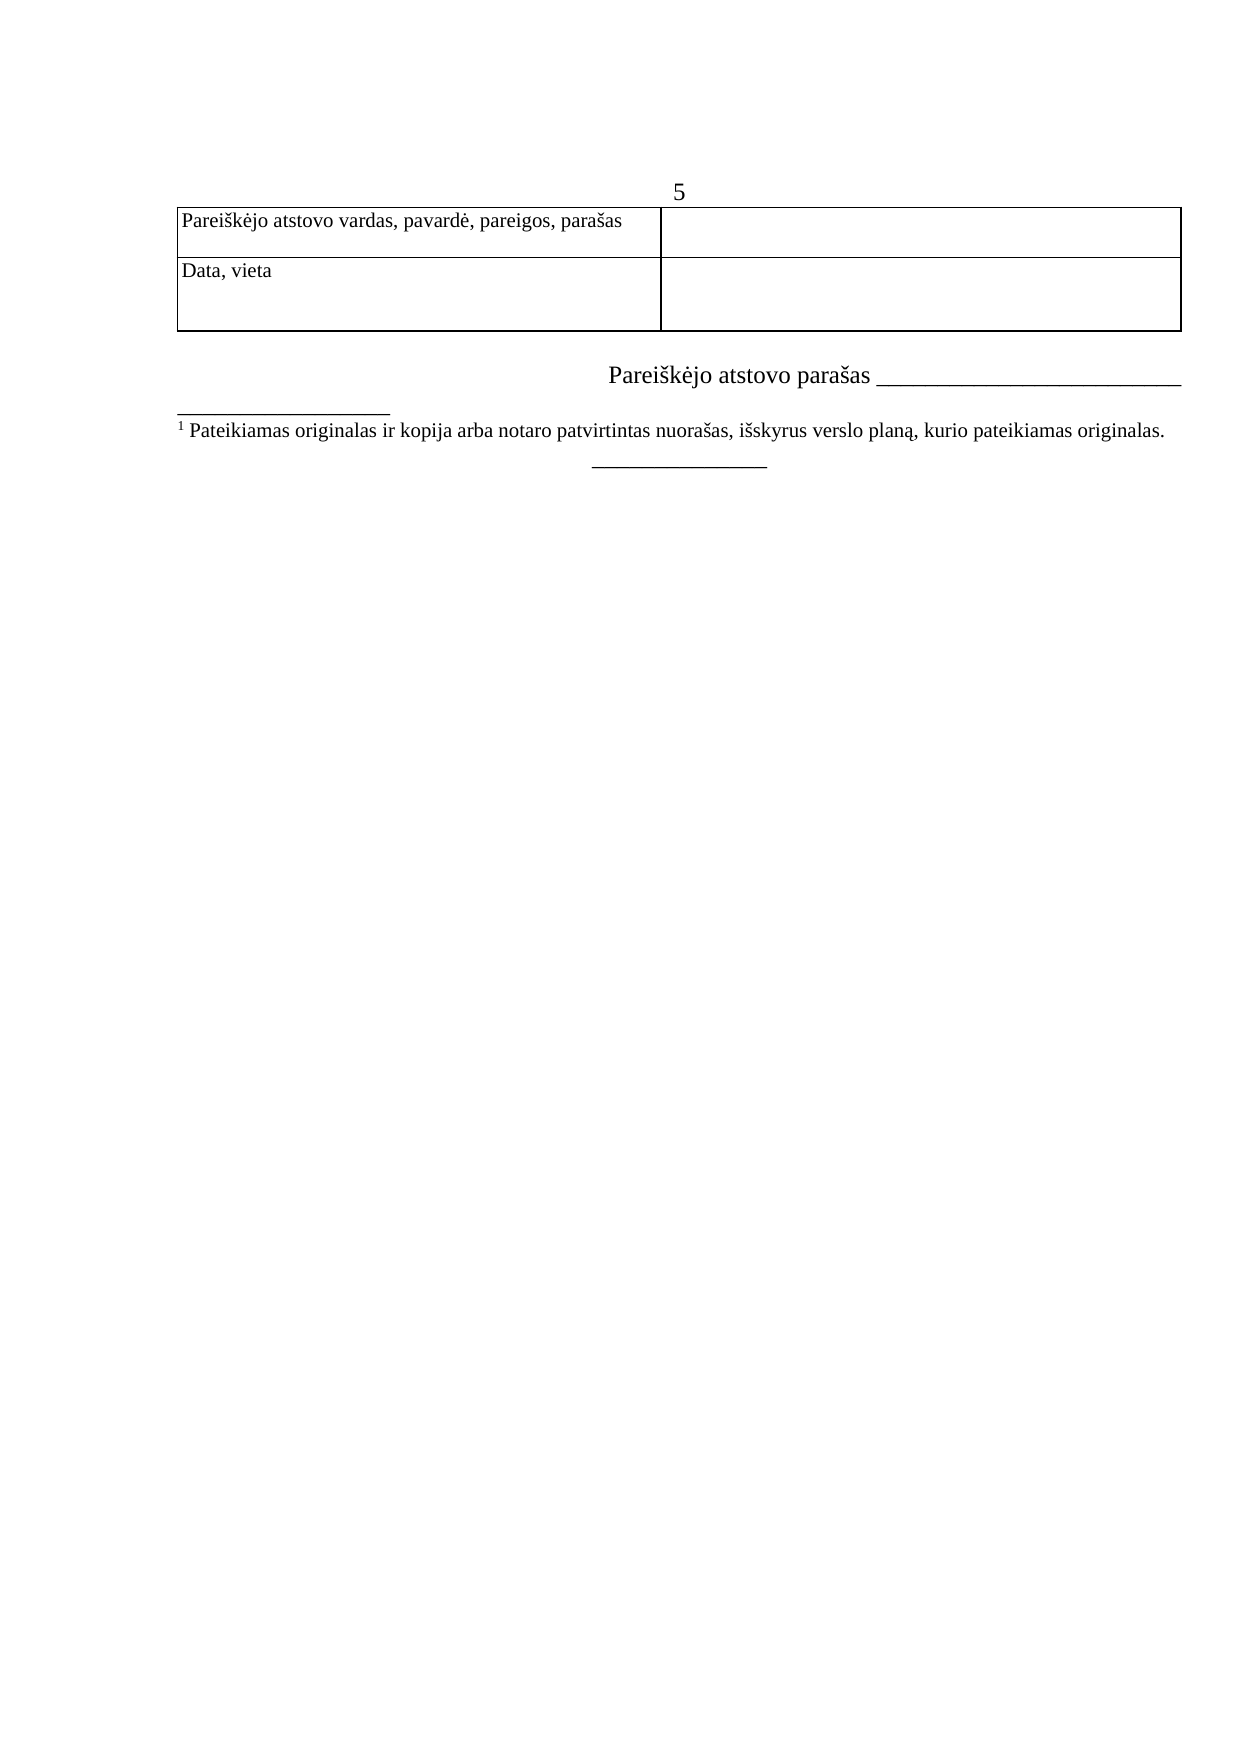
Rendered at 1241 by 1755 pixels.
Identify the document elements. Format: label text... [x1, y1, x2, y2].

text 1 Pateikiamas originalas ir kopija arba notaro patvirtintas nuorašas, išskyrus verslo planą, kurio pateikiamas originalas. [177, 418, 1181, 442]
table_cell [662, 258, 1180, 330]
text _________________ [177, 389, 1181, 418]
text ______________ [177, 442, 1181, 471]
table_cell [662, 208, 1180, 256]
text Pareiškėjo atstovo parašas [177, 360, 1181, 389]
